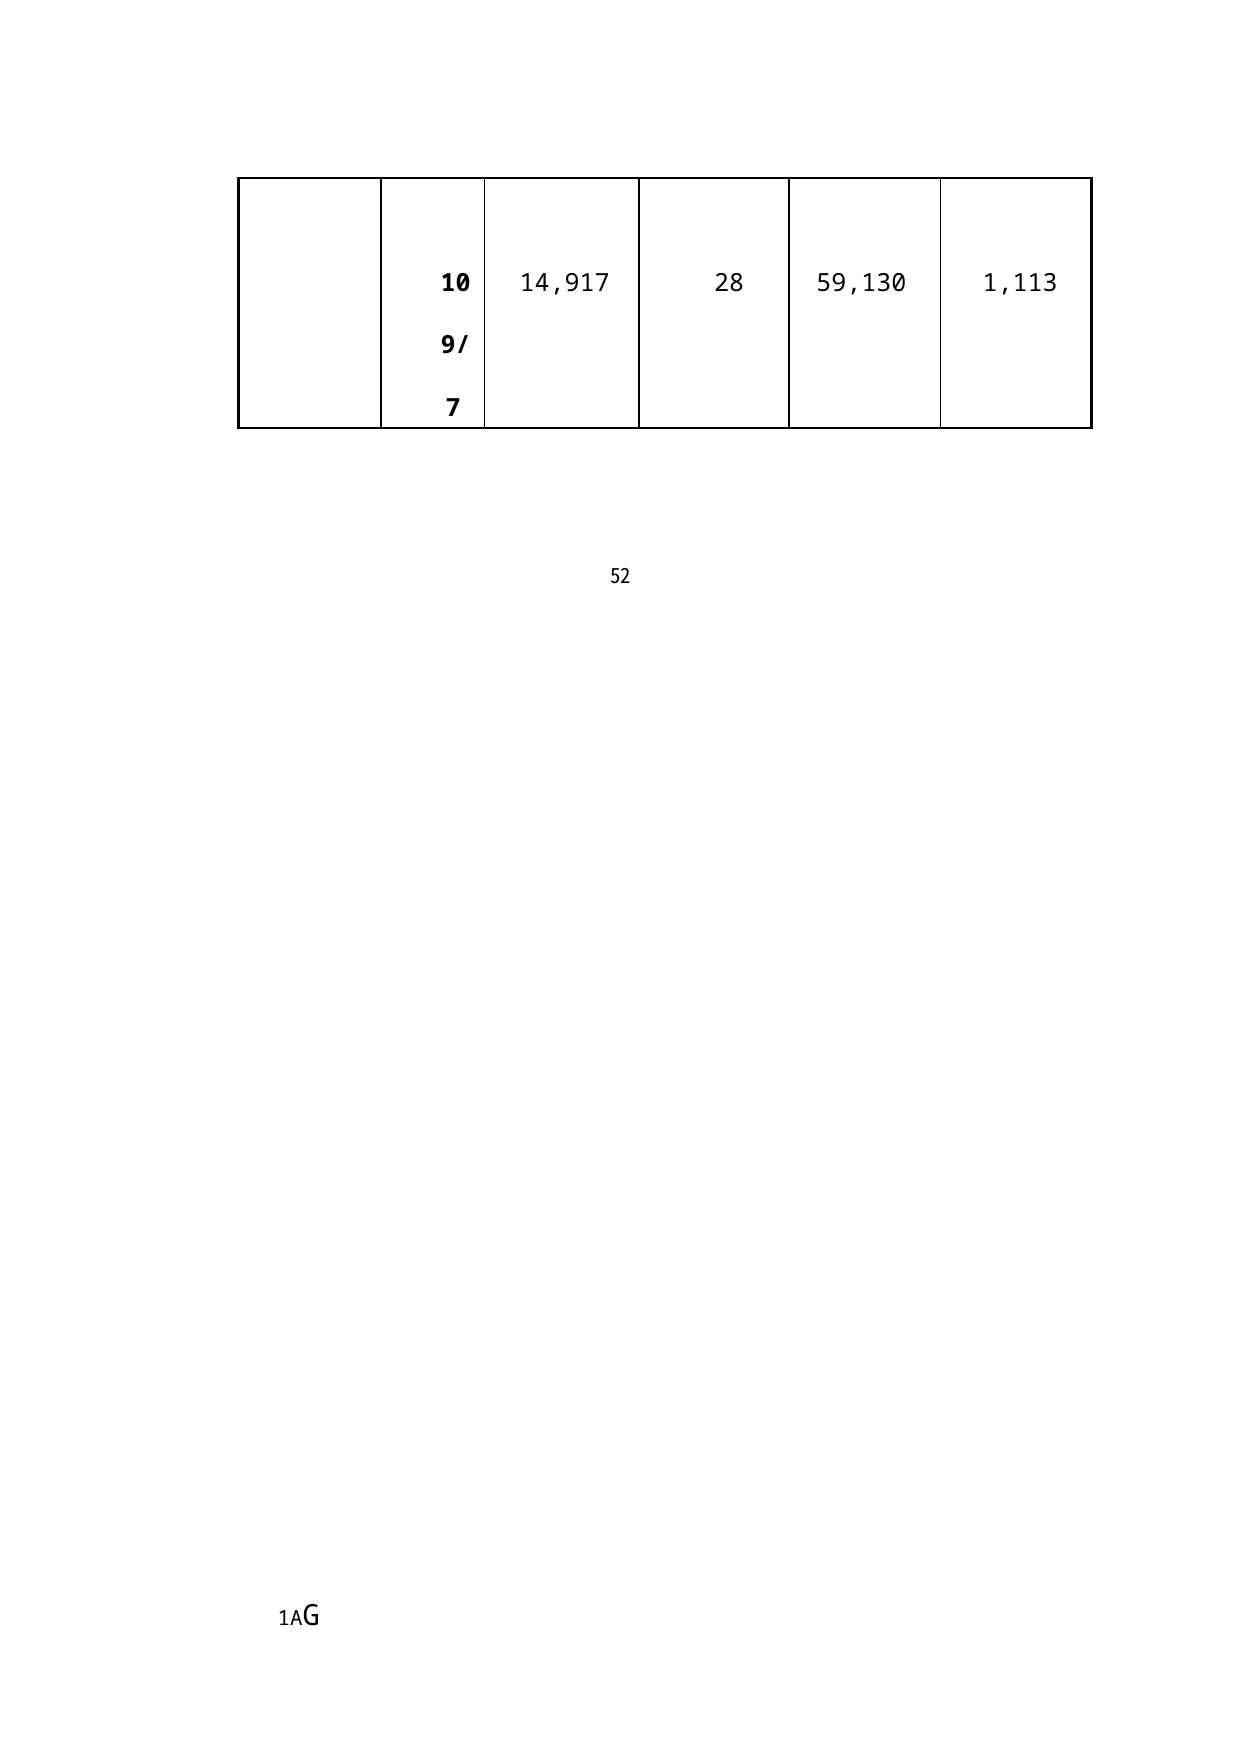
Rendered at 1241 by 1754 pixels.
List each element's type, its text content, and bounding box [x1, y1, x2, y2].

table_cell 1,113 [941, 179, 1090, 427]
table_cell [240, 179, 380, 427]
table_cell 109/7 [382, 179, 484, 427]
table_cell 59,130 [790, 179, 940, 427]
table_cell 14,917 [485, 179, 638, 427]
table_cell 28 [640, 179, 788, 427]
